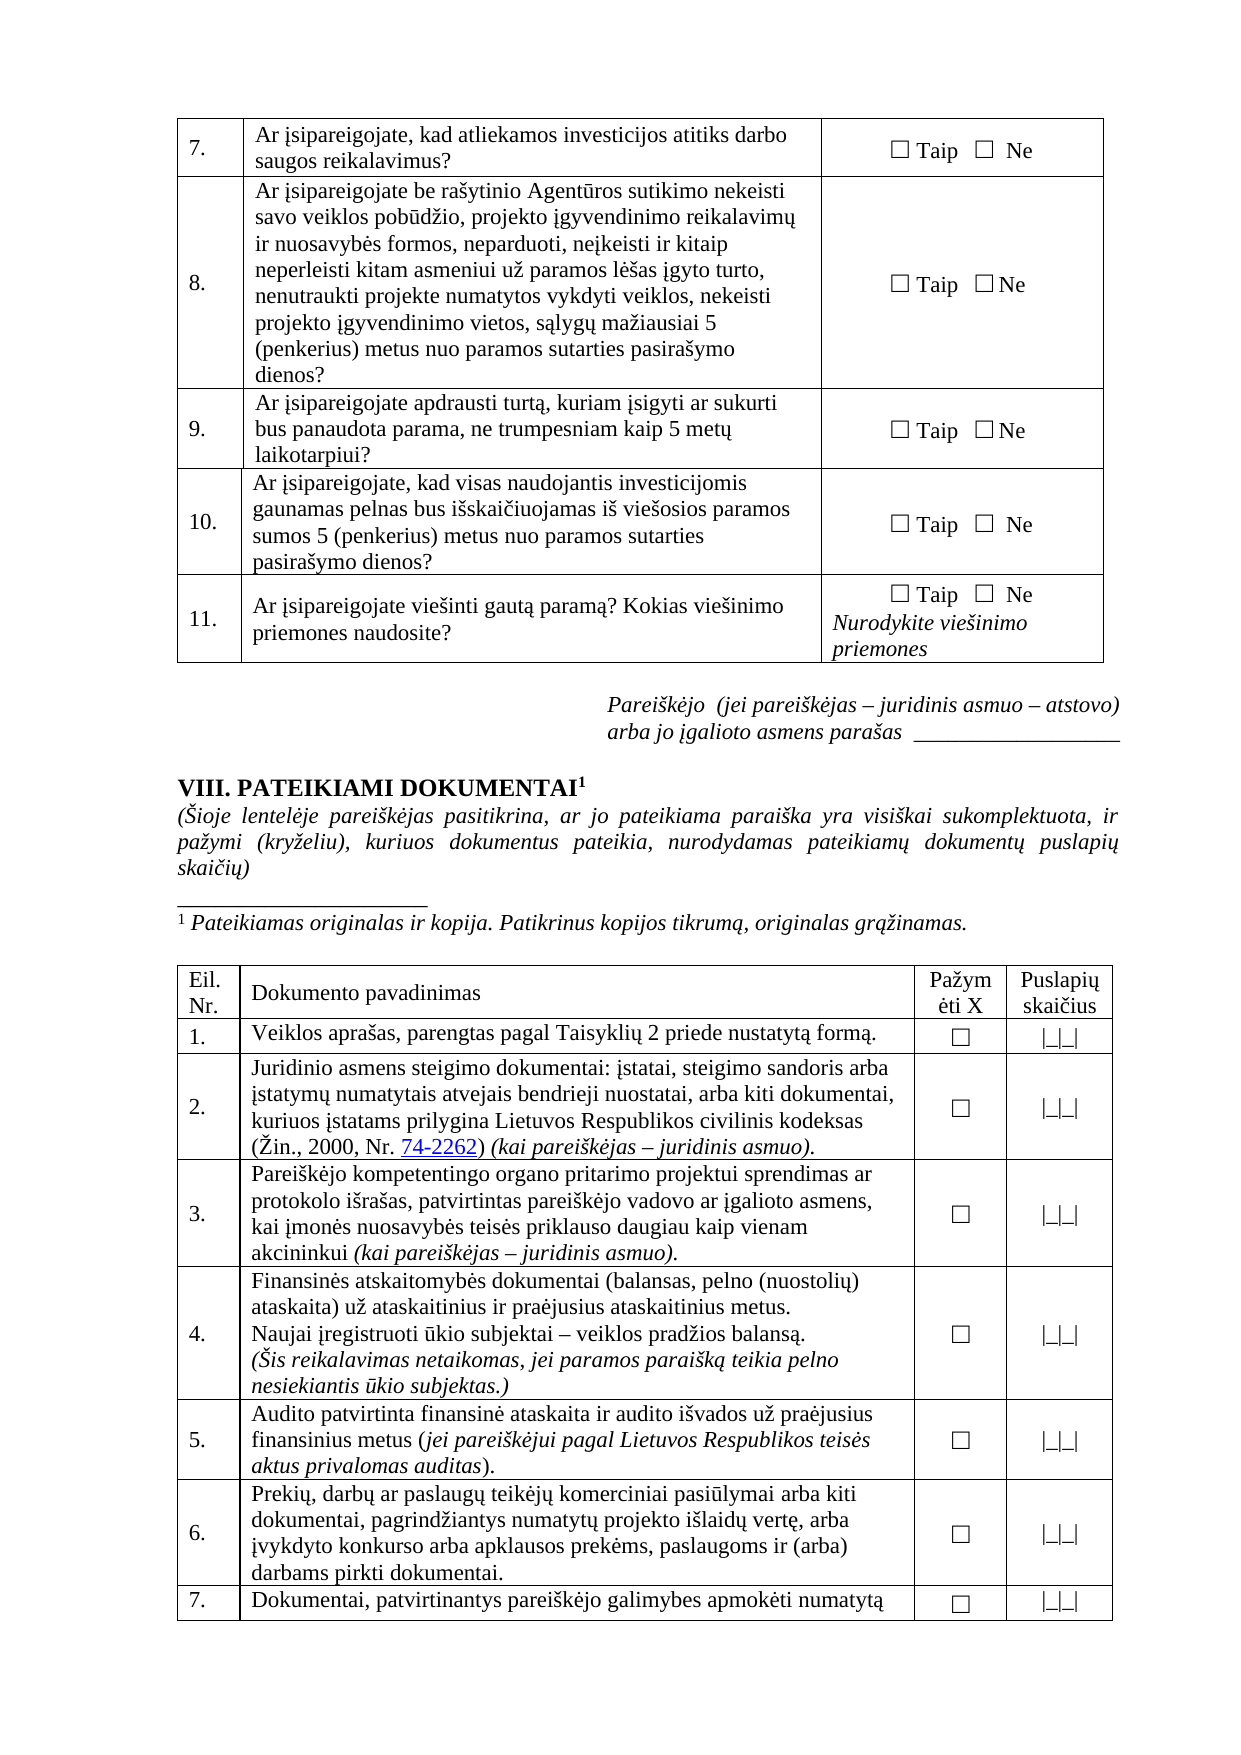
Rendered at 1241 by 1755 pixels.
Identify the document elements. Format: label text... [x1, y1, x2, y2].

table_cell □ Taip □ Ne [822, 177, 1103, 388]
table_cell Pareiškėjo kompetentingo organo pritarimo projektui sprendimas ar protokolo išrašas, patvirtintas pareiškėjo vadovo ar įgalioto asmens, kai įmonės nuosavybės teisės priklauso daugiau kaip vienam akcininkui (kai pareiškėjas – juridinis asmuo). [241, 1160, 914, 1266]
table_cell □ [915, 1480, 1006, 1585]
table_cell □ [915, 1586, 1006, 1620]
text (Šioje lentelėje pareiškėjas pasitikrina, ar jo pateikiama paraiška yra visiškai sukomplektuota, ir pažymi (kryželiu), kuriuos dokumentus pateikia, nurodydamas pateikiamų dokumentų puslapių skaičių) [177, 802, 1122, 881]
table_cell Ar įsipareigojate viešinti gautą paramą? Kokias viešinimo priemones naudosite? [242, 575, 821, 662]
table_cell □ [915, 1160, 1006, 1266]
table_cell 5. [178, 1400, 239, 1479]
table_cell |_|_| [1007, 1019, 1112, 1053]
table_cell □ [915, 1267, 1006, 1399]
table_cell 8. [178, 177, 243, 388]
table_cell 6. [178, 1480, 239, 1585]
table_header Eil. Nr. [178, 966, 239, 1018]
table_cell □ Taip □ Ne [822, 119, 1103, 176]
table_cell □ [915, 1400, 1006, 1479]
table_cell 3. [178, 1160, 239, 1266]
table_cell 1. [178, 1019, 239, 1053]
text arba jo įgalioto asmens parašas __________________ [177, 718, 1122, 744]
table_cell Dokumentai, patvirtinantys pareiškėjo galimybes apmokėti numatytą [241, 1586, 914, 1620]
table_cell Ar įsipareigojate be rašytinio Agentūros sutikimo nekeisti savo veiklos pobūdžio, projekto įgyvendinimo reikalavimų ir nuosavybės formos, neparduoti, neįkeisti ir kitaip neperleisti kitam asmeniui už paramos lėšas įgyto turto, nenutraukti projekte numatytos vykdyti veiklos, nekeisti projekto įgyvendinimo vietos, sąlygų mažiausiai 5 (penkerius) metus nuo paramos sutarties pasirašymo dienos? [244, 177, 821, 388]
text 1 Pateikiamas originalas ir kopija. Patikrinus kopijos tikrumą, originalas grąžinamas. [177, 909, 1122, 936]
text VIII. PATEIKIAMi DOKUMENTAI1 [177, 773, 1122, 802]
table_cell Audito patvirtinta finansinė ataskaita ir audito išvados už praėjusius finansinius metus (jei pareiškėjui pagal Lietuvos Respublikos teisės aktus privalomas auditas). [241, 1400, 914, 1479]
text Pareiškėjo (jei pareiškėjas – juridinis asmuo – atstovo) [177, 691, 1122, 718]
table_cell □ Taip □ Ne Nurodykite viešinimo priemones [822, 575, 1103, 662]
table_cell Ar įsipareigojate, kad atliekamos investicijos atitiks darbo saugos reikalavimus? [244, 119, 821, 176]
table_cell Prekių, darbų ar paslaugų teikėjų komerciniai pasiūlymai arba kiti dokumentai, pagrindžiantys numatytų projekto išlaidų vertę, arba įvykdyto konkurso arba apklausos prekėms, paslaugoms ir (arba) darbams pirkti dokumentai. [241, 1480, 914, 1585]
table_cell □ Taip □ Ne [822, 469, 1103, 574]
table_cell Veiklos aprašas, parengtas pagal Taisyklių 2 priede nustatytą formą. [241, 1019, 914, 1053]
table_cell □ [915, 1054, 1006, 1159]
table_cell □ Taip □ Ne [822, 389, 1103, 468]
table_header Pažymėti X [915, 966, 1006, 1018]
table_header Puslapių skaičius [1007, 966, 1112, 1018]
table_cell □ [915, 1019, 1006, 1053]
table_cell 4. [178, 1267, 239, 1399]
table_cell Finansinės atskaitomybės dokumentai (balansas, pelno (nuostolių) ataskaita) už ataskaitinius ir praėjusius ataskaitinius metus. Naujai įregistruoti ūkio subjektai – veiklos pradžios balansą. (Šis reikalavimas netaikomas, jei paramos paraišką teikia pelno nesiekiantis ūkio subjektas.) [241, 1267, 914, 1399]
text ____________________ [177, 881, 1122, 909]
table_cell 11. [178, 575, 241, 662]
table_cell |_|_| [1007, 1586, 1112, 1620]
table_cell |_|_| [1007, 1054, 1112, 1159]
table_cell Ar įsipareigojate apdrausti turtą, kuriam įsigyti ar sukurti bus panaudota parama, ne trumpesniam kaip 5 metų laikotarpiui? [244, 389, 821, 468]
table_cell |_|_| [1007, 1267, 1112, 1399]
table_cell 9. [178, 389, 243, 468]
table_cell |_|_| [1007, 1400, 1112, 1479]
table_cell Ar įsipareigojate, kad visas naudojantis investicijomis gaunamas pelnas bus išskaičiuojamas iš viešosios paramos sumos 5 (penkerius) metus nuo paramos sutarties pasirašymo dienos? [242, 469, 821, 574]
table_cell 7. [178, 119, 243, 176]
table_cell |_|_| [1007, 1480, 1112, 1585]
table_cell 7. [178, 1586, 239, 1620]
table_cell |_|_| [1007, 1160, 1112, 1266]
table_cell 2. [178, 1054, 239, 1159]
table_cell 10. [178, 469, 241, 574]
table_cell Juridinio asmens steigimo dokumentai: įstatai, steigimo sandoris arba įstatymų numatytais atvejais bendrieji nuostatai, arba kiti dokumentai, kuriuos įstatams prilygina Lietuvos Respublikos civilinis kodeksas (Žin., 2000, Nr. 74-2262) (kai pareiškėjas – juridinis asmuo). [241, 1054, 914, 1159]
table_header Dokumento pavadinimas [241, 966, 914, 1018]
